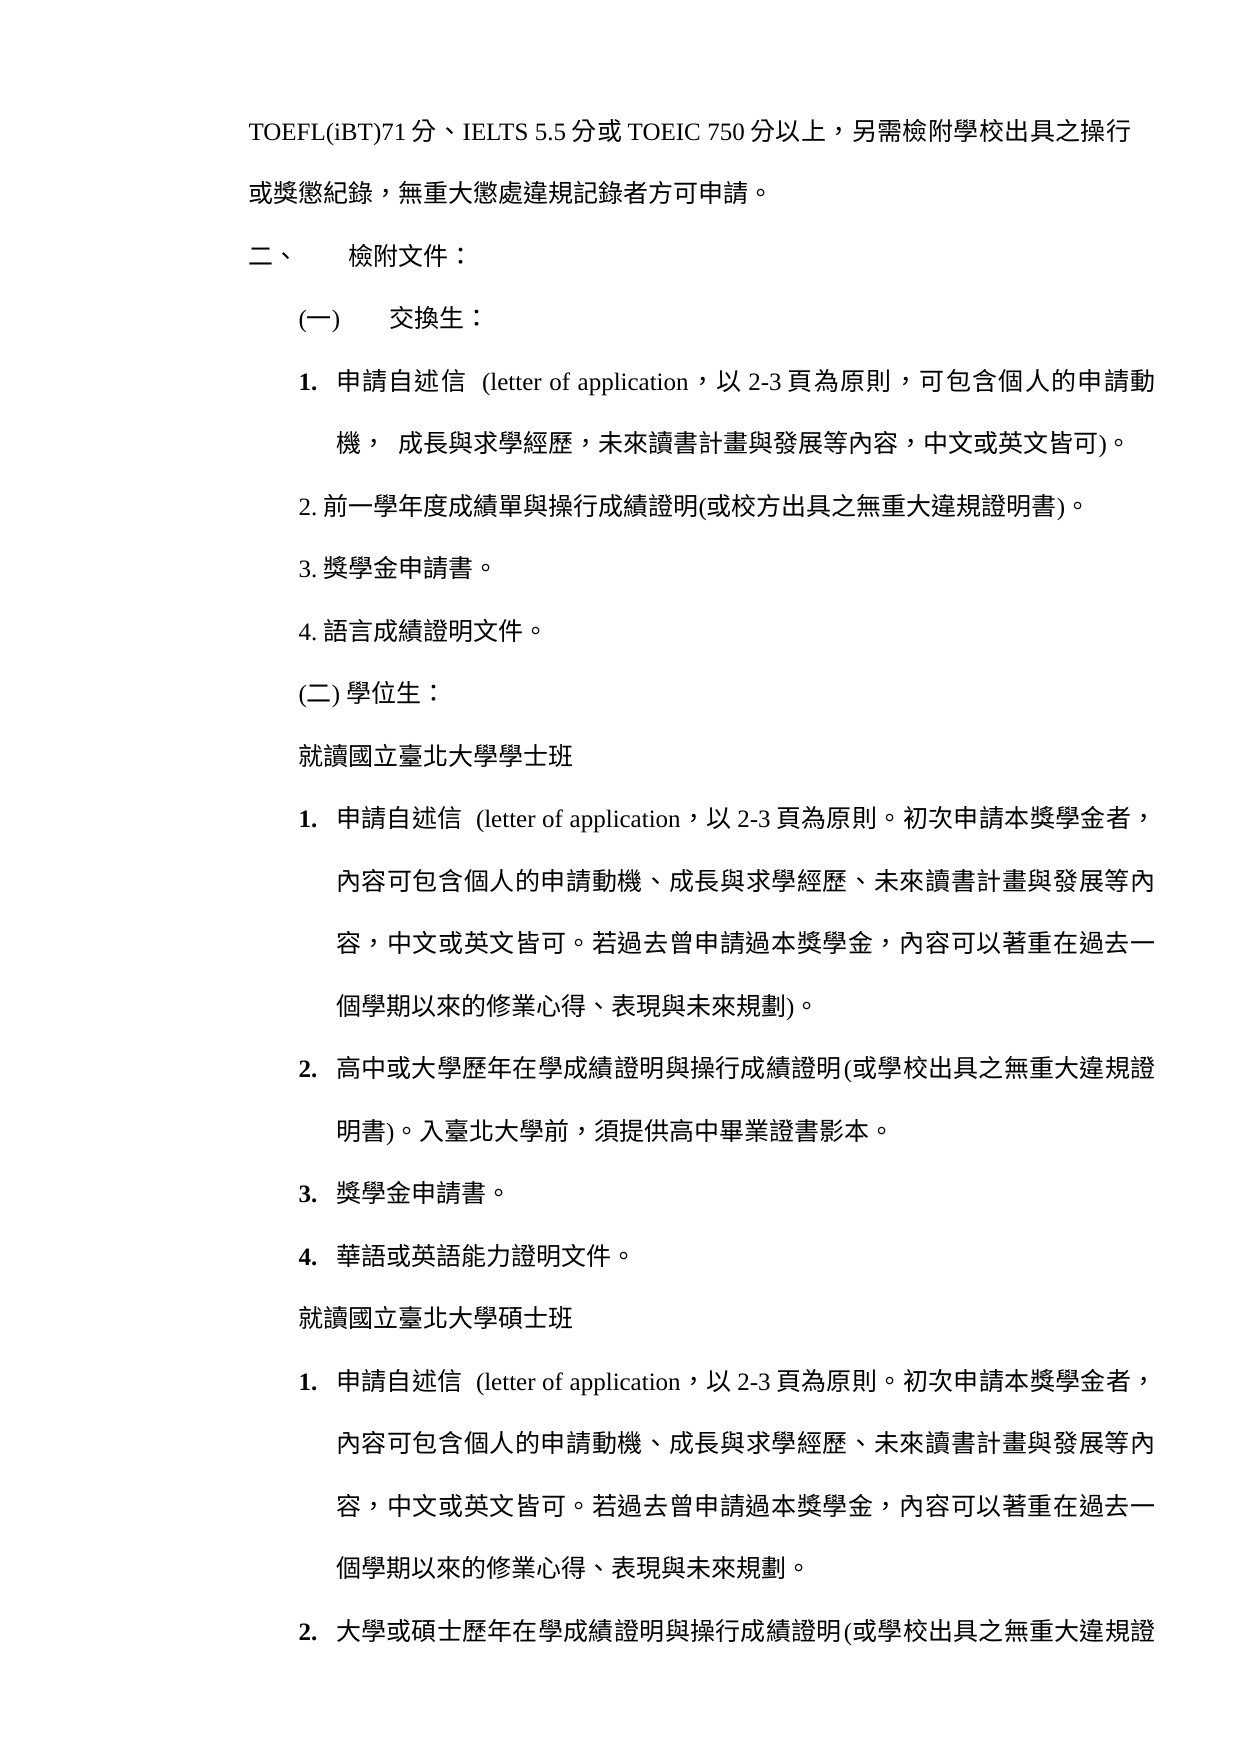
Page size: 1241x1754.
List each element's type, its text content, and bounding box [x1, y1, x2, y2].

table_cell [75, 88, 237, 1650]
table_cell 申請資格及檢附文件： ㄧ、申請資格： 交換生： 國立臺北大學學士班二年級(含)以上或碩士班在學學生：前一學年學業平均成績75分(含)以上，及操行成績85分(含)以上者。 越南國家大學(河內)大學部二年級(含)以上或碩士班在學學生：前一學年學業平均成績達GPA 3.5以上，語言成績須達TOEFL(iBT)71分、IELTS 5.5分或TOEIC 750分以上，另需檢附校方出具之操行或獎懲紀錄，無重大懲處違規記錄者方可申請。 學位生： 畢業於越南之高中，就讀國立臺北大學學士班：入臺北大學後，需檢附在校歷年成績單，然申請資格以前一學期的成績與表現評量為主。原則上，申請者須為臺北大學一至四年級的在學生。高中或大學在學學業平均成績達GPA 3.5以上，語言成績須達所選科系要求之門檻，另需檢附學校所出具之操行或獎懲紀錄，無重大懲處違規記錄者方可申請。 畢業於越南之公立大學，就讀國立臺北大學碩士班：入臺北大學後，需檢附在校歷年成績單，然申請資格以前一學期的成績與表現評量為主。原則上，申請者須為臺北大學一至二年級的在學生，或於三年級已修畢所有課程、學位論文尚在撰寫階段者。大學或碩士在學學業平均成績達GPA 3.5以上，語言成績須達TOEFL(iBT)71分、IELTS 5.5分或TOEIC 750分以上，另需檢附學校出具之操行或獎懲紀錄，無重大懲處違規記錄者方可申請。 檢附文件： 交換生： 申請自述信 (letter of application，以2-3頁為原則，可包含個人的申請動機， 成長與求學經歷，未來讀書計畫與發展等內容，中文或英文皆可)。 2. 前一學年度成績單與操行成績證明(或校方出具之無重大違規證明書)。 3. 獎學金申請書。 4. 語言成績證明文件。 (二) 學位生： 就讀國立臺北大學學士班 申請自述信 (letter of application，以2-3頁為原則。初次申請本獎學金者，內容可包含個人的申請動機、成長與求學經歷、未來讀書計畫與發展等內容，中文或英文皆可。若過去曾申請過本獎學金，內容可以著重在過去一個學期以來的修業心得、表現與未來規劃)。 高中或大學歷年在學成績證明與操行成績證明(或學校出具之無重大違規證明書)。入臺北大學前，須提供高中畢業證書影本。 獎學金申請書。 華語或英語能力證明文件。 就讀國立臺北大學碩士班 申請自述信 (letter of application，以2-3頁為原則。初次申請本獎學金者，內容可包含個人的申請動機、成長與求學經歷、未來讀書計畫與發展等內容，中文或英文皆可。若過去曾申請過本獎學金，內容可以著重在過去一個學期以來的修業心得、表現與未來規劃。 大學或碩士歷年在學成績證明與操行成績證明(或學校出具之無重大違規證明書)。入臺北大學前，須提供大學畢業證書影本。 獎學金申請書。 華語或英語能力證明文件。 [237, 88, 1168, 1650]
table_cell [1168, 88, 1240, 1650]
